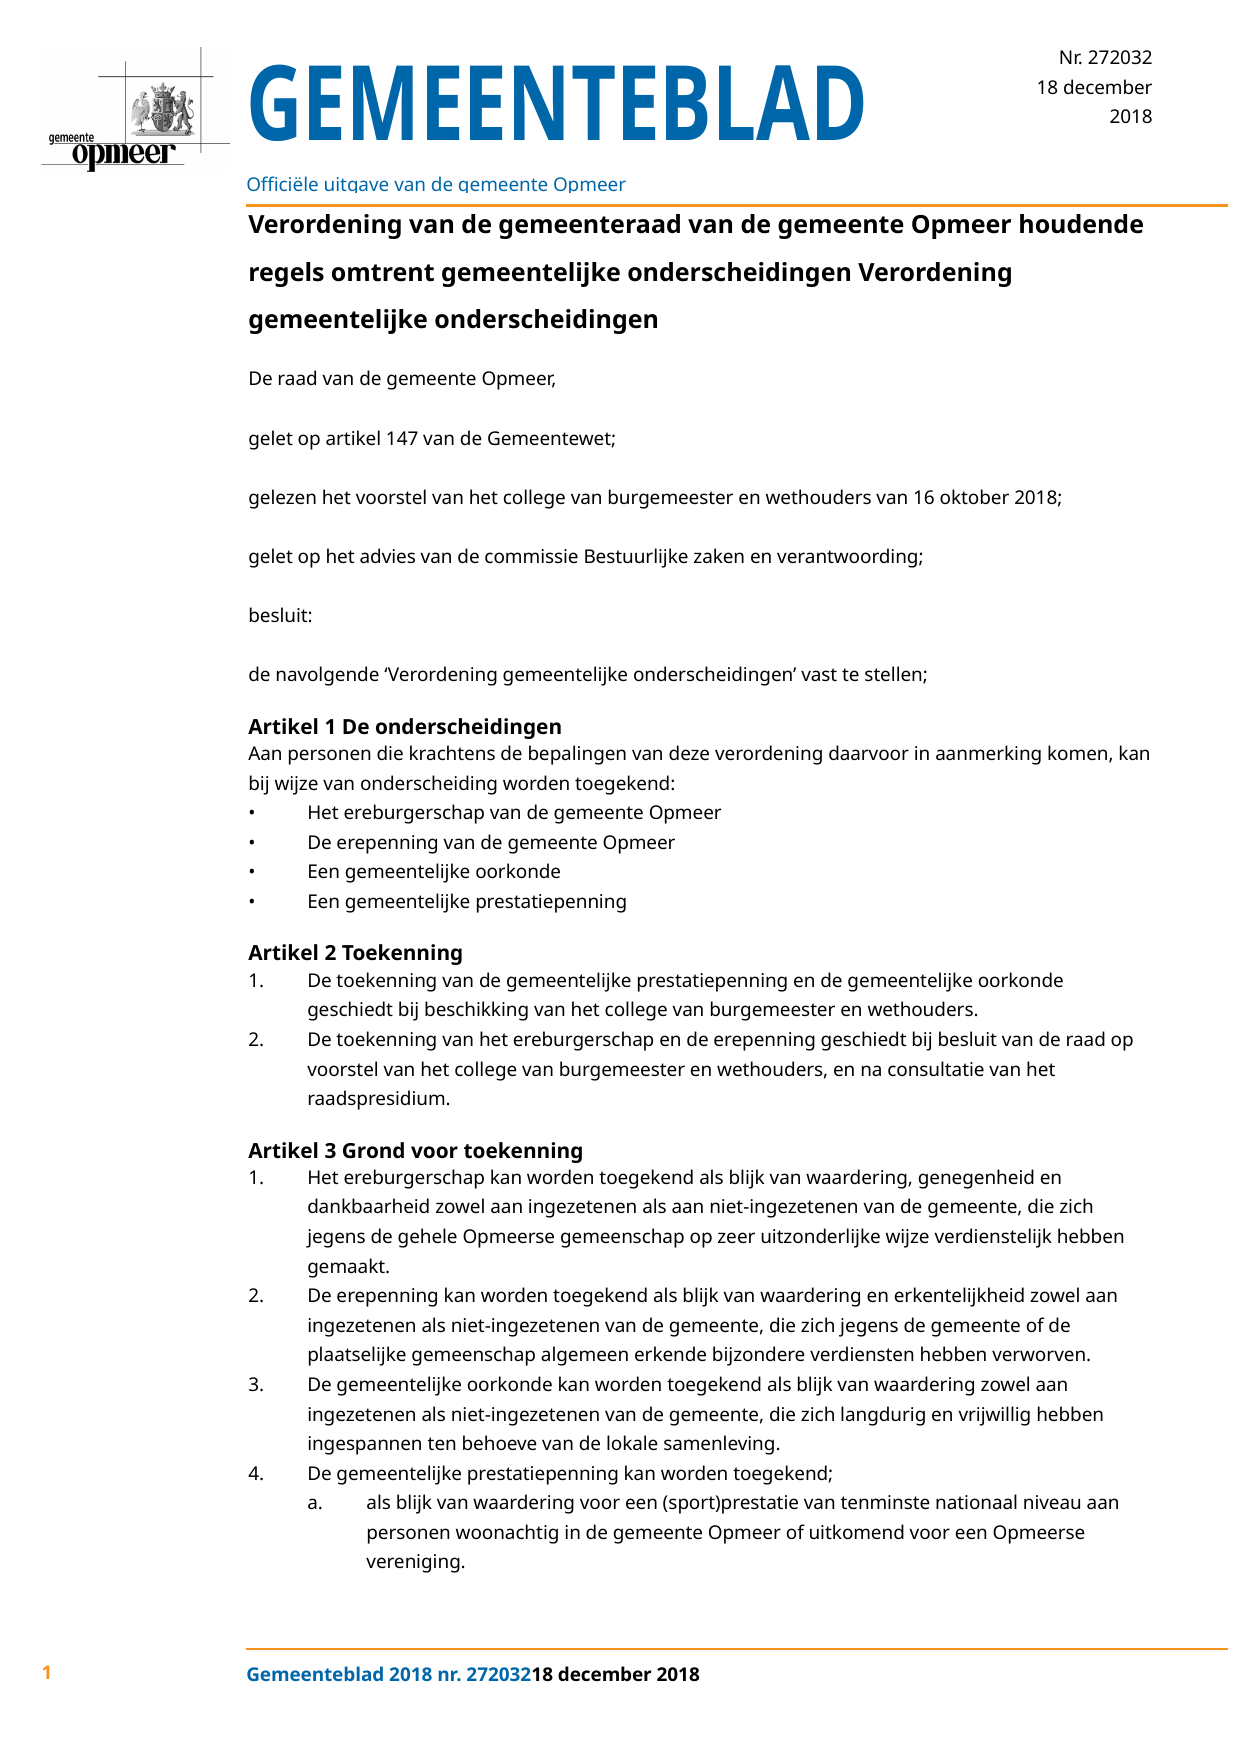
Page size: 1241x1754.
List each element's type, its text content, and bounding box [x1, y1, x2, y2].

list Het ereburgerschap van de gemeente Opmeer [248, 799, 1152, 825]
list De toekenning van het ereburgerschap en de erepenning geschiedt bij besluit van de raad op voorstel van het college van burgemeester en wethouders, en na consultatie van het raadspresidium. [248, 1026, 1152, 1111]
text Aan personen die krachtens de bepalingen van deze verordening daarvoor in aanmerking komen, kan bij wijze van onderscheiding worden toegekend: [248, 740, 1152, 796]
text gelezen het voorstel van het college van burgemeester en wethouders van 16 oktober 2018; [248, 484, 1152, 509]
text Artikel 3 Grond voor toekenning [248, 1136, 1152, 1164]
text de navolgende ‘Verordening gemeentelijke onderscheidingen’ vast te stellen; [248, 661, 1152, 687]
text gelet op artikel 147 van de Gemeentewet; [248, 425, 1152, 450]
list De gemeentelijke oorkonde kan worden toegekend als blijk van waardering zowel aan ingezetenen als niet-ingezetenen van de gemeente, die zich langdurig en vrijwillig hebben ingespannen ten behoeve van de lokale samenleving. [248, 1371, 1152, 1456]
list De erepenning van de gemeente Opmeer [248, 829, 1152, 855]
text besluit: [248, 602, 1152, 628]
list Een gemeentelijke oorkonde [248, 858, 1152, 884]
list De toekenning van de gemeentelijke prestatiepenning en de gemeentelijke oorkonde geschiedt bij beschikking van het college van burgemeester en wethouders. [248, 967, 1152, 1022]
list Een gemeentelijke prestatiepenning [248, 888, 1152, 914]
text Artikel 2 Toekenning [248, 938, 1152, 967]
text gelet op het advies van de commissie Bestuurlijke zaken en verantwoording; [248, 543, 1152, 569]
text De raad van de gemeente Opmeer, [248, 366, 1152, 391]
list als blijk van waardering voor een (sport)prestatie van tenminste nationaal niveau aan personen woonachtig in de gemeente Opmeer of uitkomend voor een Opmeerse vereniging. [307, 1489, 1152, 1574]
text Artikel 1 De onderscheidingen [248, 712, 1152, 740]
list De erepenning kan worden toegekend als blijk van waardering en erkentelijkheid zowel aan ingezetenen als niet-ingezetenen van de gemeente, die zich jegens de gemeente of de plaatselijke gemeenschap algemeen erkende bijzondere verdiensten hebben verworven. [248, 1282, 1152, 1367]
text Verordening van de gemeenteraad van de gemeente Opmeer houdende regels omtrent gemeentelijke onderscheidingen Verordening gemeentelijke onderscheidingen [248, 207, 1152, 336]
list De gemeentelijke prestatiepenning kan worden toegekend; [248, 1460, 1152, 1486]
list Het ereburgerschap kan worden toegekend als blijk van waardering, genegenheid en dankbaarheid zowel aan ingezetenen als aan niet-ingezetenen van de gemeente, die zich jegens de gehele Opmeerse gemeenschap op zeer uitzonderlijke wijze verdienstelijk hebben gemaakt. [248, 1164, 1152, 1279]
picture [41, 47, 231, 172]
